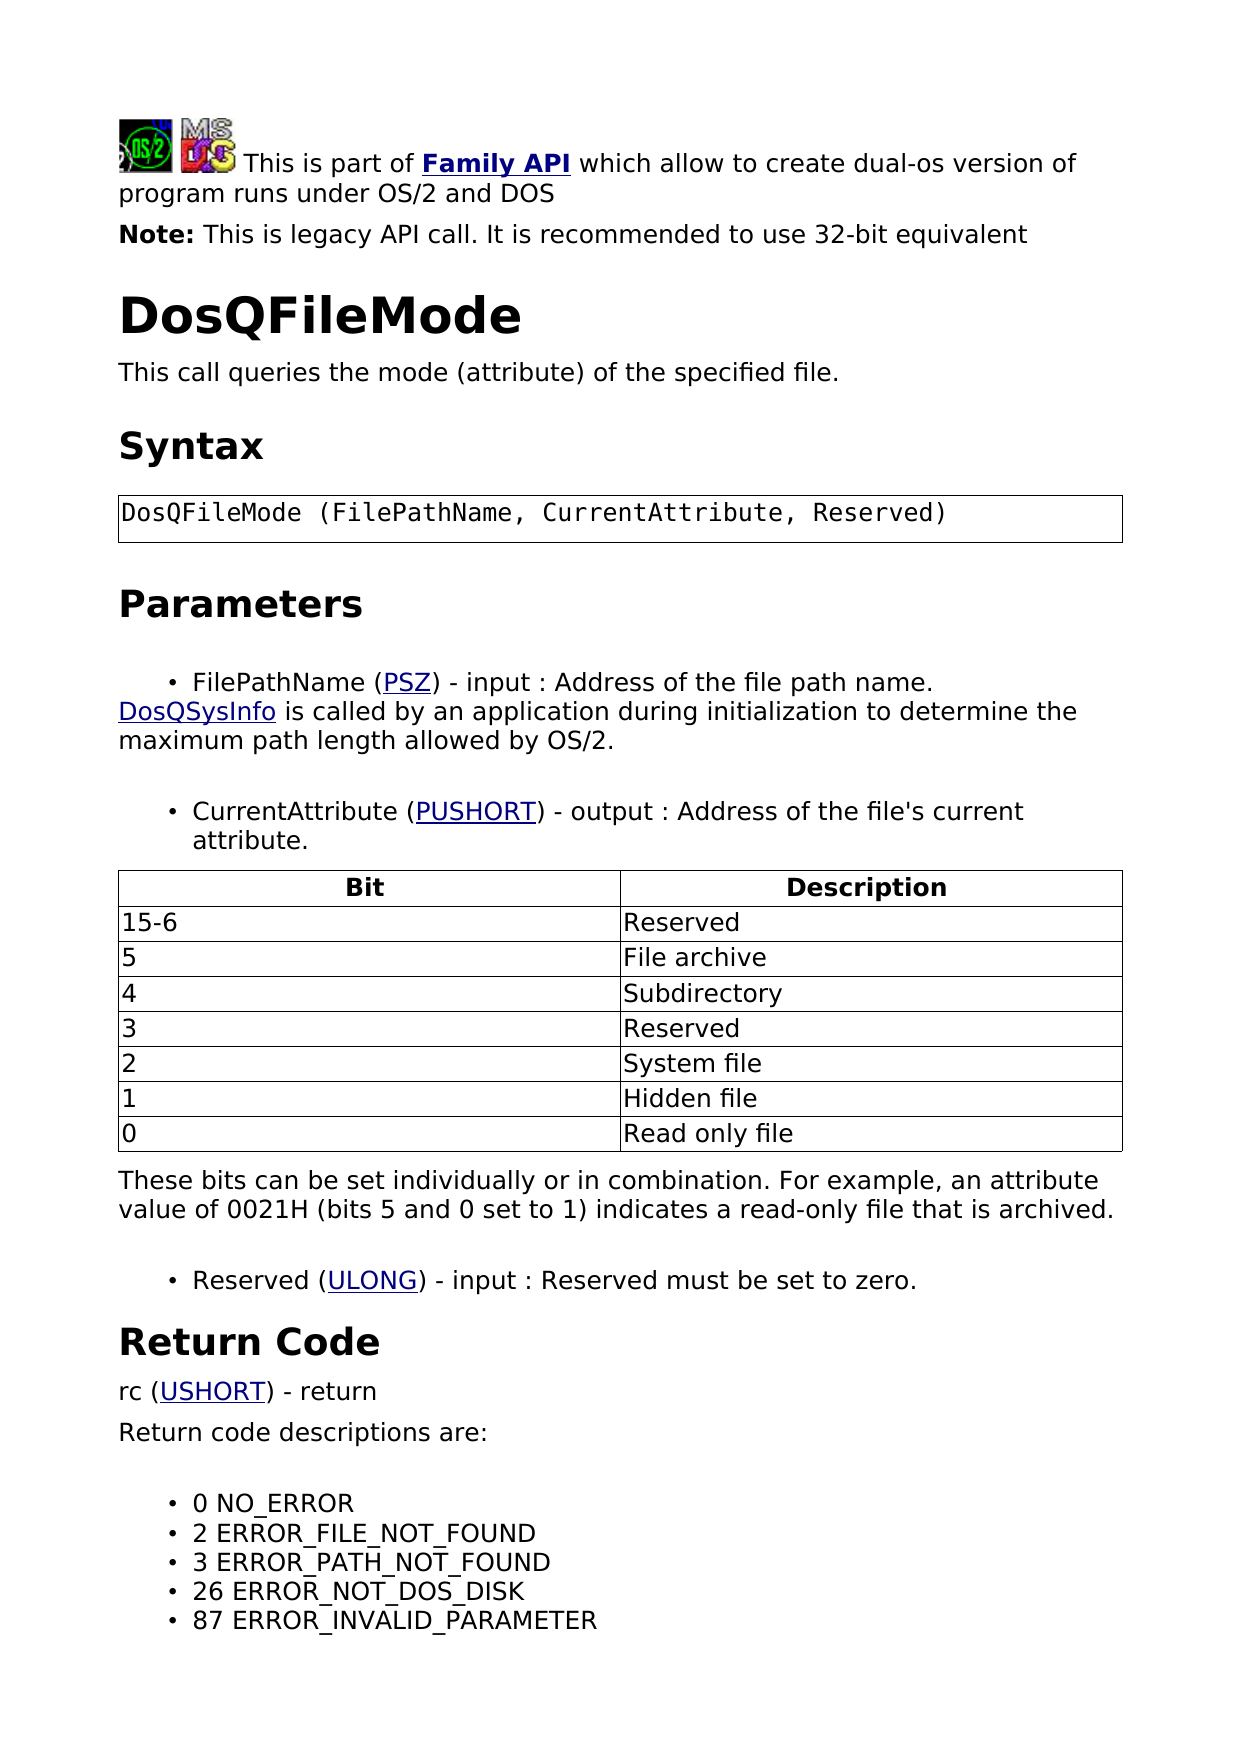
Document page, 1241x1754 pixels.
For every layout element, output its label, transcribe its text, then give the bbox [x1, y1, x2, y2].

table_cell Reserved [621, 1012, 1122, 1046]
subtitle Parameters [118, 582, 1122, 626]
text rc (USHORT) - return [118, 1377, 1122, 1406]
picture [118, 118, 173, 173]
table_cell 3 [119, 1012, 620, 1046]
subtitle Return Code [118, 1321, 1122, 1364]
table_cell File archive [621, 942, 1122, 976]
table_header DosQFileMode (FilePathName, CurrentAttribute, Reserved) [119, 496, 1122, 542]
table_cell Hidden file [621, 1082, 1122, 1116]
list FilePathName (PSZ) - input : Address of the file path name. [177, 668, 1122, 697]
table_cell 1 [119, 1082, 620, 1116]
subtitle Syntax [118, 424, 1122, 468]
table_header Description [621, 871, 1122, 906]
table_cell Subdirectory [621, 977, 1122, 1011]
table_cell Reserved [621, 907, 1122, 941]
text Return code descriptions are: [118, 1418, 1122, 1448]
list 3 ERROR_PATH_NOT_FOUND [177, 1548, 1122, 1577]
table_cell 5 [119, 942, 620, 976]
list Reserved (ULONG) - input : Reserved must be set to zero. [177, 1266, 1122, 1296]
text DosQSysInfo is called by an application during initialization to determine the maximum path length allowed by OS/2. [118, 697, 1122, 755]
list 2 ERROR_FILE_NOT_FOUND [177, 1519, 1122, 1548]
picture [180, 118, 236, 173]
text This call queries the mode (attribute) of the specified file. [118, 358, 1122, 387]
text Note: This is legacy API call. It is recommended to use 32-bit equivalent [118, 220, 1122, 249]
text This is part of Family API which allow to create dual-os version of program runs under OS/2 and DOS [118, 118, 1122, 208]
list 87 ERROR_INVALID_PARAMETER [177, 1606, 1122, 1635]
table_cell 2 [119, 1047, 620, 1081]
text These bits can be set individually or in combination. For example, an attribute value of 0021H (bits 5 and 0 set to 1) indicates a read-only file that is archived. [118, 1166, 1122, 1224]
table_header Bit [119, 871, 620, 906]
list CurrentAttribute (PUSHORT) - output : Address of the file's current attribute. [177, 797, 1122, 856]
list 26 ERROR_NOT_DOS_DISK [177, 1577, 1122, 1606]
subtitle DosQFileMode [118, 287, 1122, 345]
table_cell 4 [119, 977, 620, 1011]
table_cell 0 [119, 1117, 620, 1151]
table_cell Read only file [621, 1117, 1122, 1151]
table_cell System file [621, 1047, 1122, 1081]
list 0 NO_ERROR [177, 1489, 1122, 1519]
table_cell 15-6 [119, 907, 620, 941]
